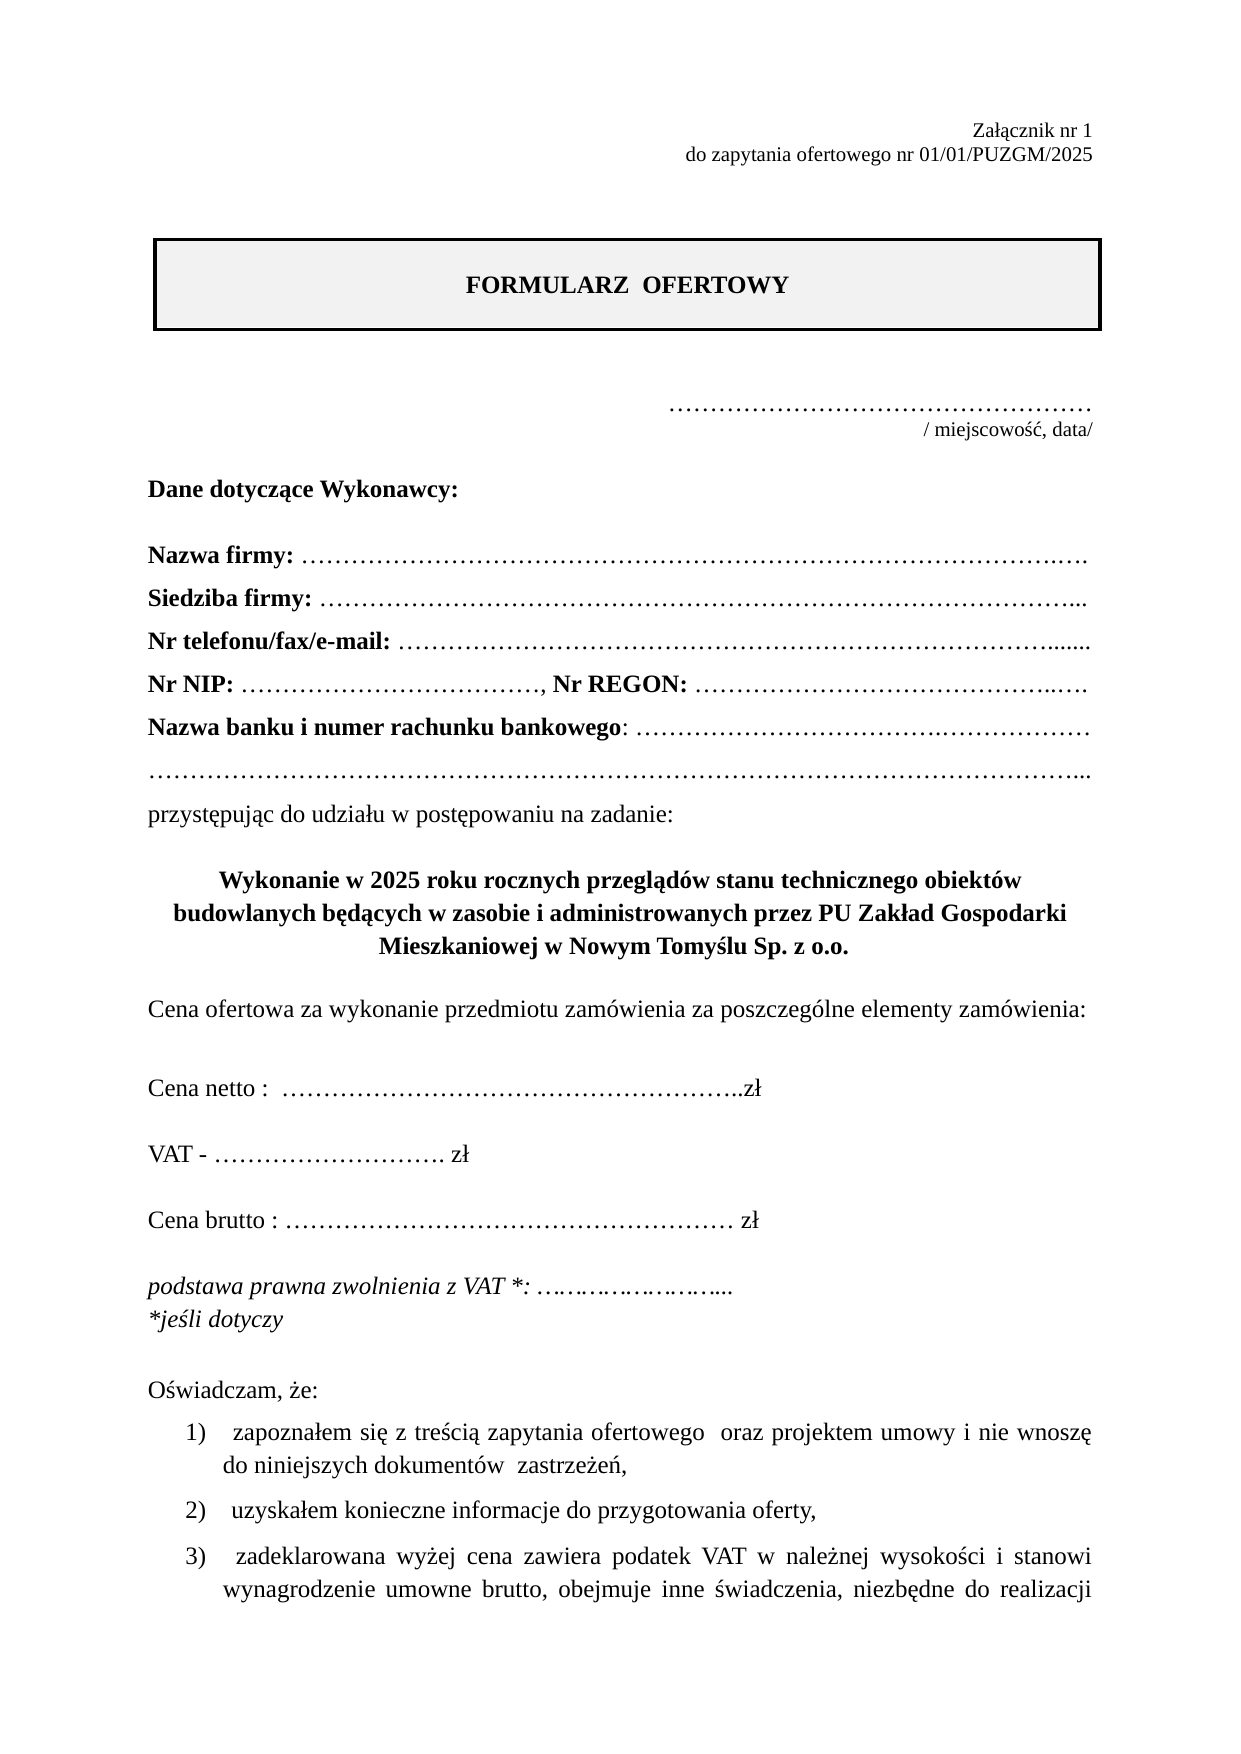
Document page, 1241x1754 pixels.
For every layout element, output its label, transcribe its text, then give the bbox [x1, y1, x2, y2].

list Wykonanie w 2025 roku rocznych przeglądów stanu technicznego obiektów budowlanych będących w zasobie i administrowanych przez PU Zakład Gospodarki Mieszkaniowej w Nowym Tomyślu Sp. z o.o. [148, 865, 1093, 959]
text Cena ofertowa za wykonanie przedmiotu zamówienia za poszczególne elementy zamówienia: [148, 994, 1093, 1023]
text Nr NIP: ………………………………, Nr REGON: ……………………………………..…. [148, 669, 1093, 698]
text 1) zapoznałem się z treścią zapytania ofertowego oraz projektem umowy i nie wnoszę do niniejszych dokumentów zastrzeżeń, [185, 1417, 1093, 1479]
text Dane dotyczące Wykonawcy: [148, 474, 1093, 503]
text Cena netto : ………………………………………………..zł [148, 1073, 1093, 1101]
text Cena brutto : ……………………………………………… zł [148, 1205, 1093, 1233]
text VAT - ………………………. zł [148, 1139, 1093, 1167]
text Załącznik nr 1 do zapytania ofertowego nr 01/01/PUZGM/2025 [148, 118, 1093, 166]
text Siedziba firmy: ………………………………………………………………………………... [148, 583, 1093, 612]
text 3) zadeklarowana wyżej cena zawiera podatek VAT w należnej wysokości i stanowi wynagrodzenie umowne brutto, obejmuje inne świadczenia, niezbędne do realizacji [185, 1541, 1093, 1603]
text Nazwa firmy: ……………………………………………………………………………….…. [148, 540, 1093, 569]
text Oświadczam, że: [148, 1376, 1093, 1404]
text podstawa prawna zwolnienia z VAT *: ……………………... [148, 1271, 1093, 1299]
text Nazwa banku i numer rachunku bankowego: ……………………………….……………… [148, 712, 1093, 741]
text 2) uzyskałem konieczne informacje do przygotowania oferty, [185, 1495, 1093, 1524]
text …………………………………………………………………………………………………... [148, 756, 1093, 784]
subtitle …………………………………………… [148, 359, 1093, 417]
table_header FORMULARZ OFERTOWY [157, 241, 1098, 327]
text Nr telefonu/fax/e-mail: ……………………………………………………………………....... [148, 626, 1093, 655]
text *jeśli dotyczy [148, 1304, 1093, 1332]
subtitle przystępując do udziału w postępowaniu na zadanie: [148, 799, 1093, 827]
text / miejscowość, data/ [148, 417, 1093, 441]
